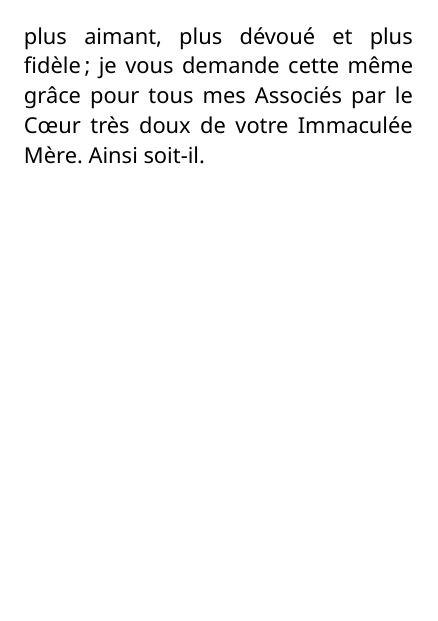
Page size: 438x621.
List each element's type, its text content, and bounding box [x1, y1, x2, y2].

text plus aimant, plus dévoué et plus fidèle ; je vous demande cette même grâce pour tous mes Associés par le Cœur très doux de votre Immaculée Mère. Ainsi soit-il. [24, 21, 413, 169]
